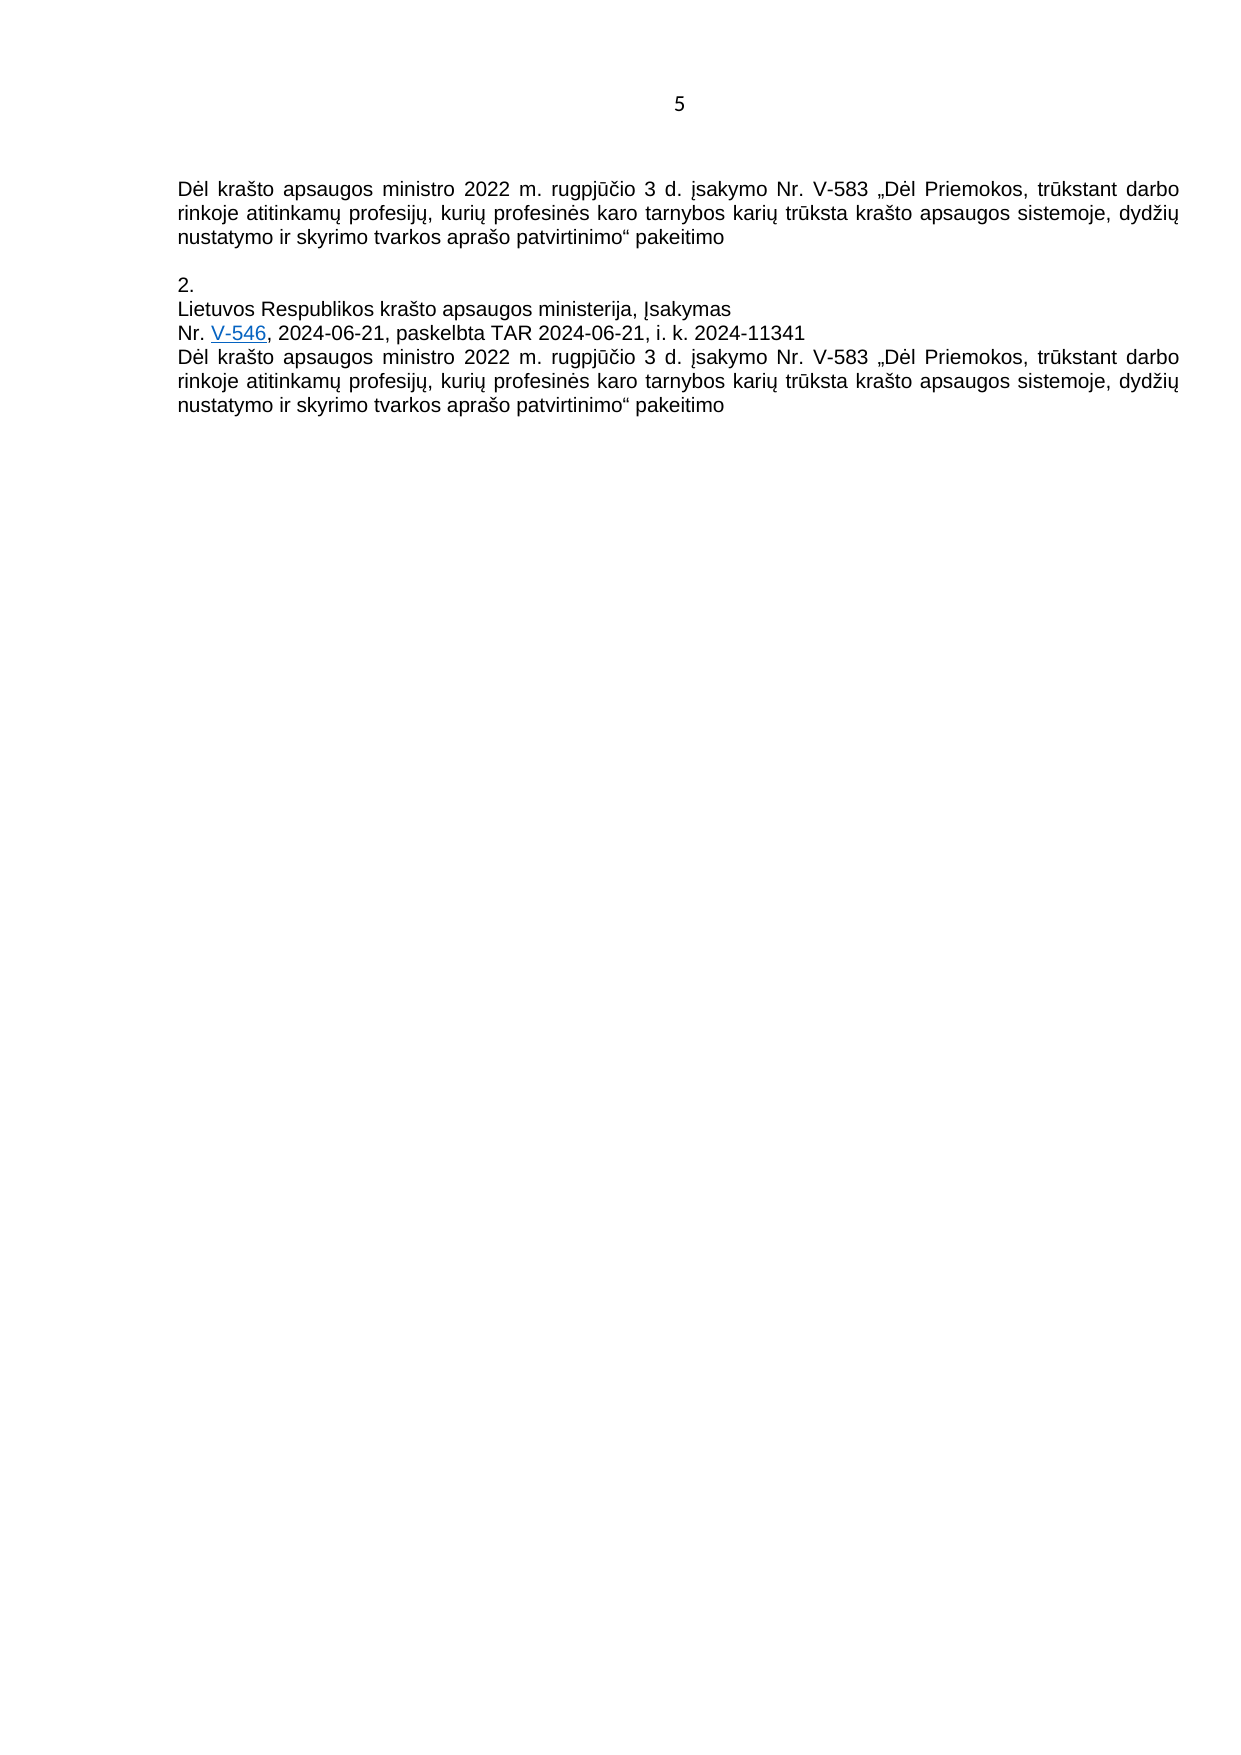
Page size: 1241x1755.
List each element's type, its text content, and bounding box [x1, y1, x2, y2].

text Dėl krašto apsaugos ministro 2022 m. rugpjūčio 3 d. įsakymo Nr. V-583 „Dėl Priemokos, trūkstant darbo rinkoje atitinkamų profesijų, kurių profesinės karo tarnybos karių trūksta krašto apsaugos sistemoje, dydžių nustatymo ir skyrimo tvarkos aprašo patvirtinimo“ pakeitimo [177, 345, 1181, 417]
text 2. [177, 273, 1181, 297]
text Lietuvos Respublikos krašto apsaugos ministerija, Įsakymas [177, 297, 1181, 321]
text Nr. V-546, 2024-06-21, paskelbta TAR 2024-06-21, i. k. 2024-11341 [177, 321, 1181, 345]
text Dėl krašto apsaugos ministro 2022 m. rugpjūčio 3 d. įsakymo Nr. V-583 „Dėl Priemokos, trūkstant darbo rinkoje atitinkamų profesijų, kurių profesinės karo tarnybos karių trūksta krašto apsaugos sistemoje, dydžių nustatymo ir skyrimo tvarkos aprašo patvirtinimo“ pakeitimo [177, 177, 1181, 249]
